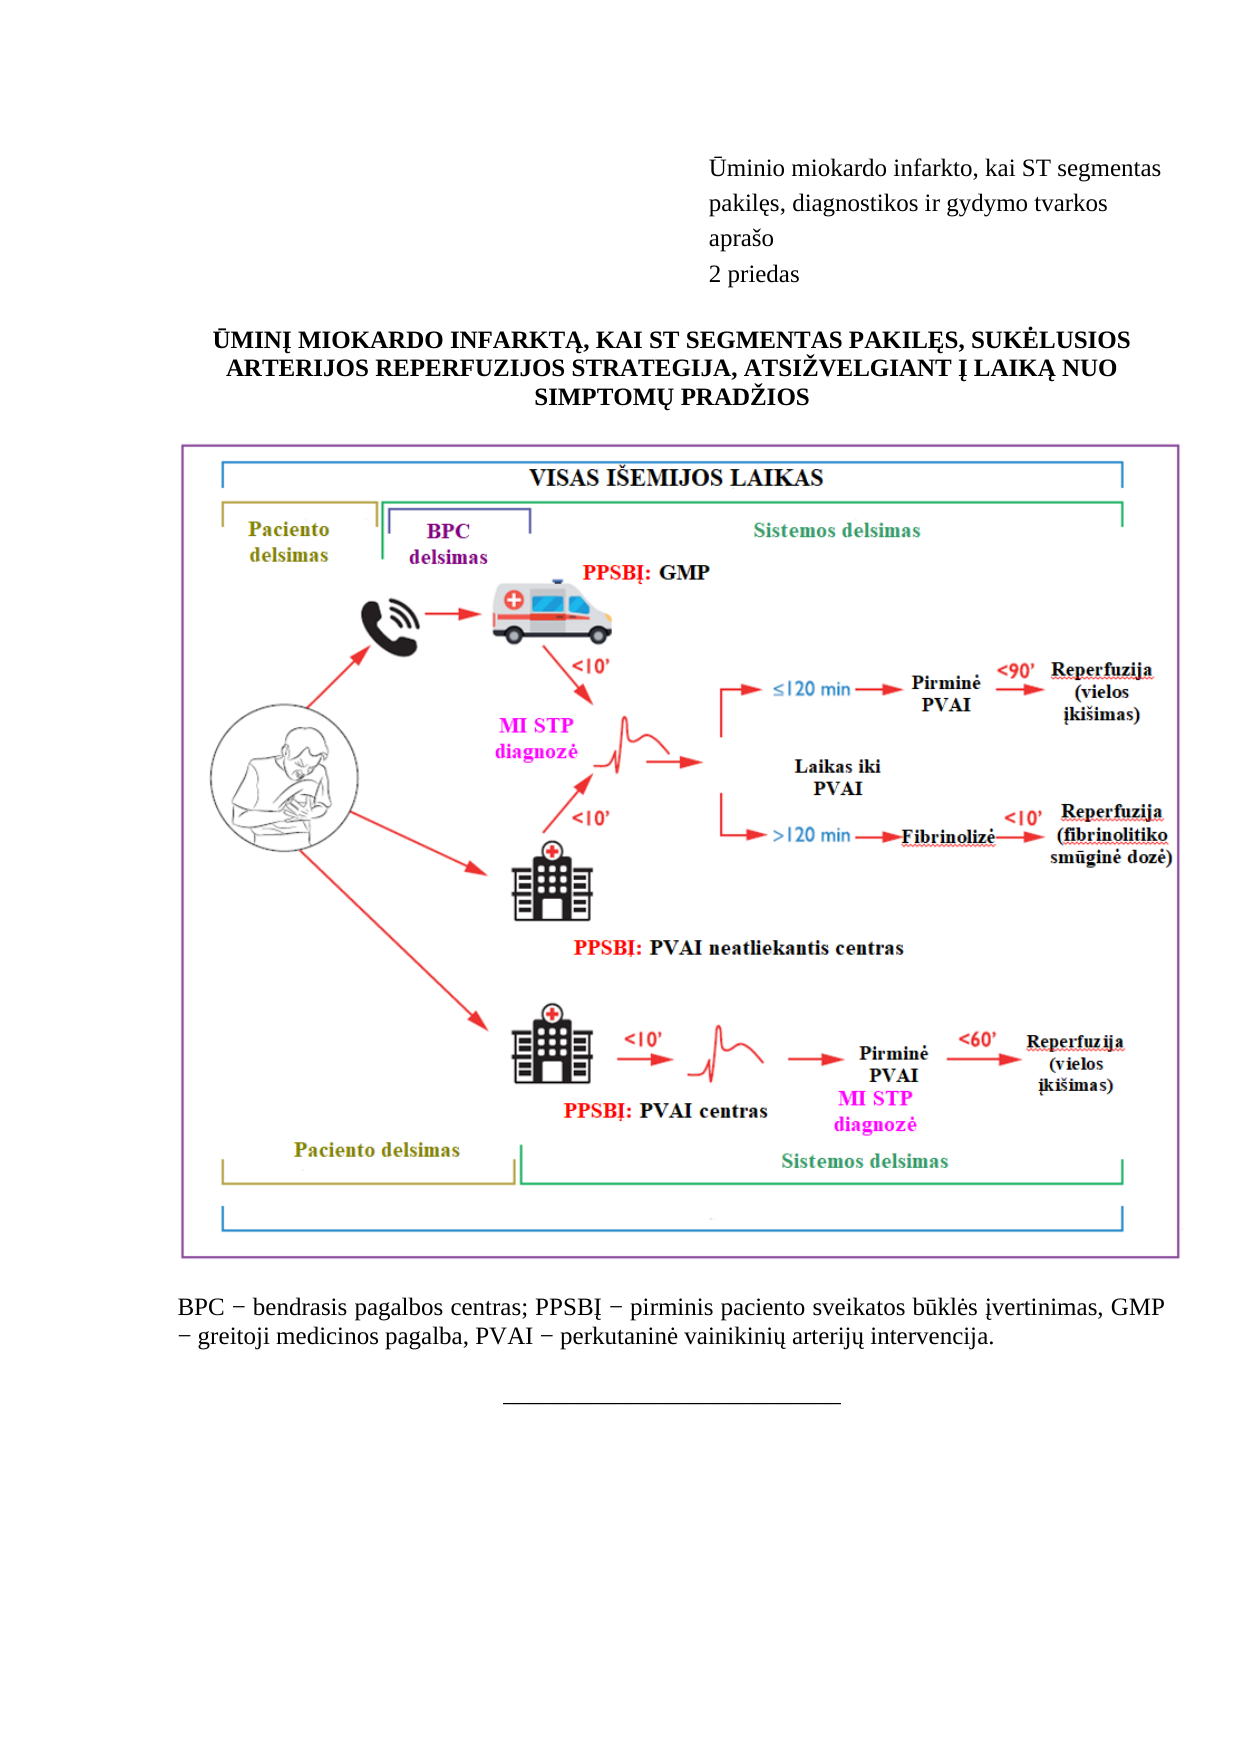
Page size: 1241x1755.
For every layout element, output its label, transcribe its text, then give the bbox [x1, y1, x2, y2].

text 2 priedas [709, 254, 1167, 289]
text Ūminio miokardo infarkto, kai ST segmentas pakilęs, diagnostikos ir gydymo tvarkos aprašo [709, 148, 1167, 254]
text ___________________________ [177, 1378, 1167, 1407]
text ŪMINĮ MIOKARDO INFARKTĄ, KAI ST SEGMENTAS PAKILĘS, SUKĖLUSIOS ARTERIJOS REPERFUZIJOS STRATEGIJA, ATSIŽVELGIANT Į LAIKĄ NUO SIMPTOMŲ PRADŽIOS [177, 325, 1167, 411]
text BPC − bendrasis pagalbos centras; PPSBĮ − pirminis paciento sveikatos būklės įvertinimas, GMP − greitoji medicinos pagalba, PVAI − perkutaninė vainikinių arterijų intervencija. [177, 1292, 1167, 1349]
